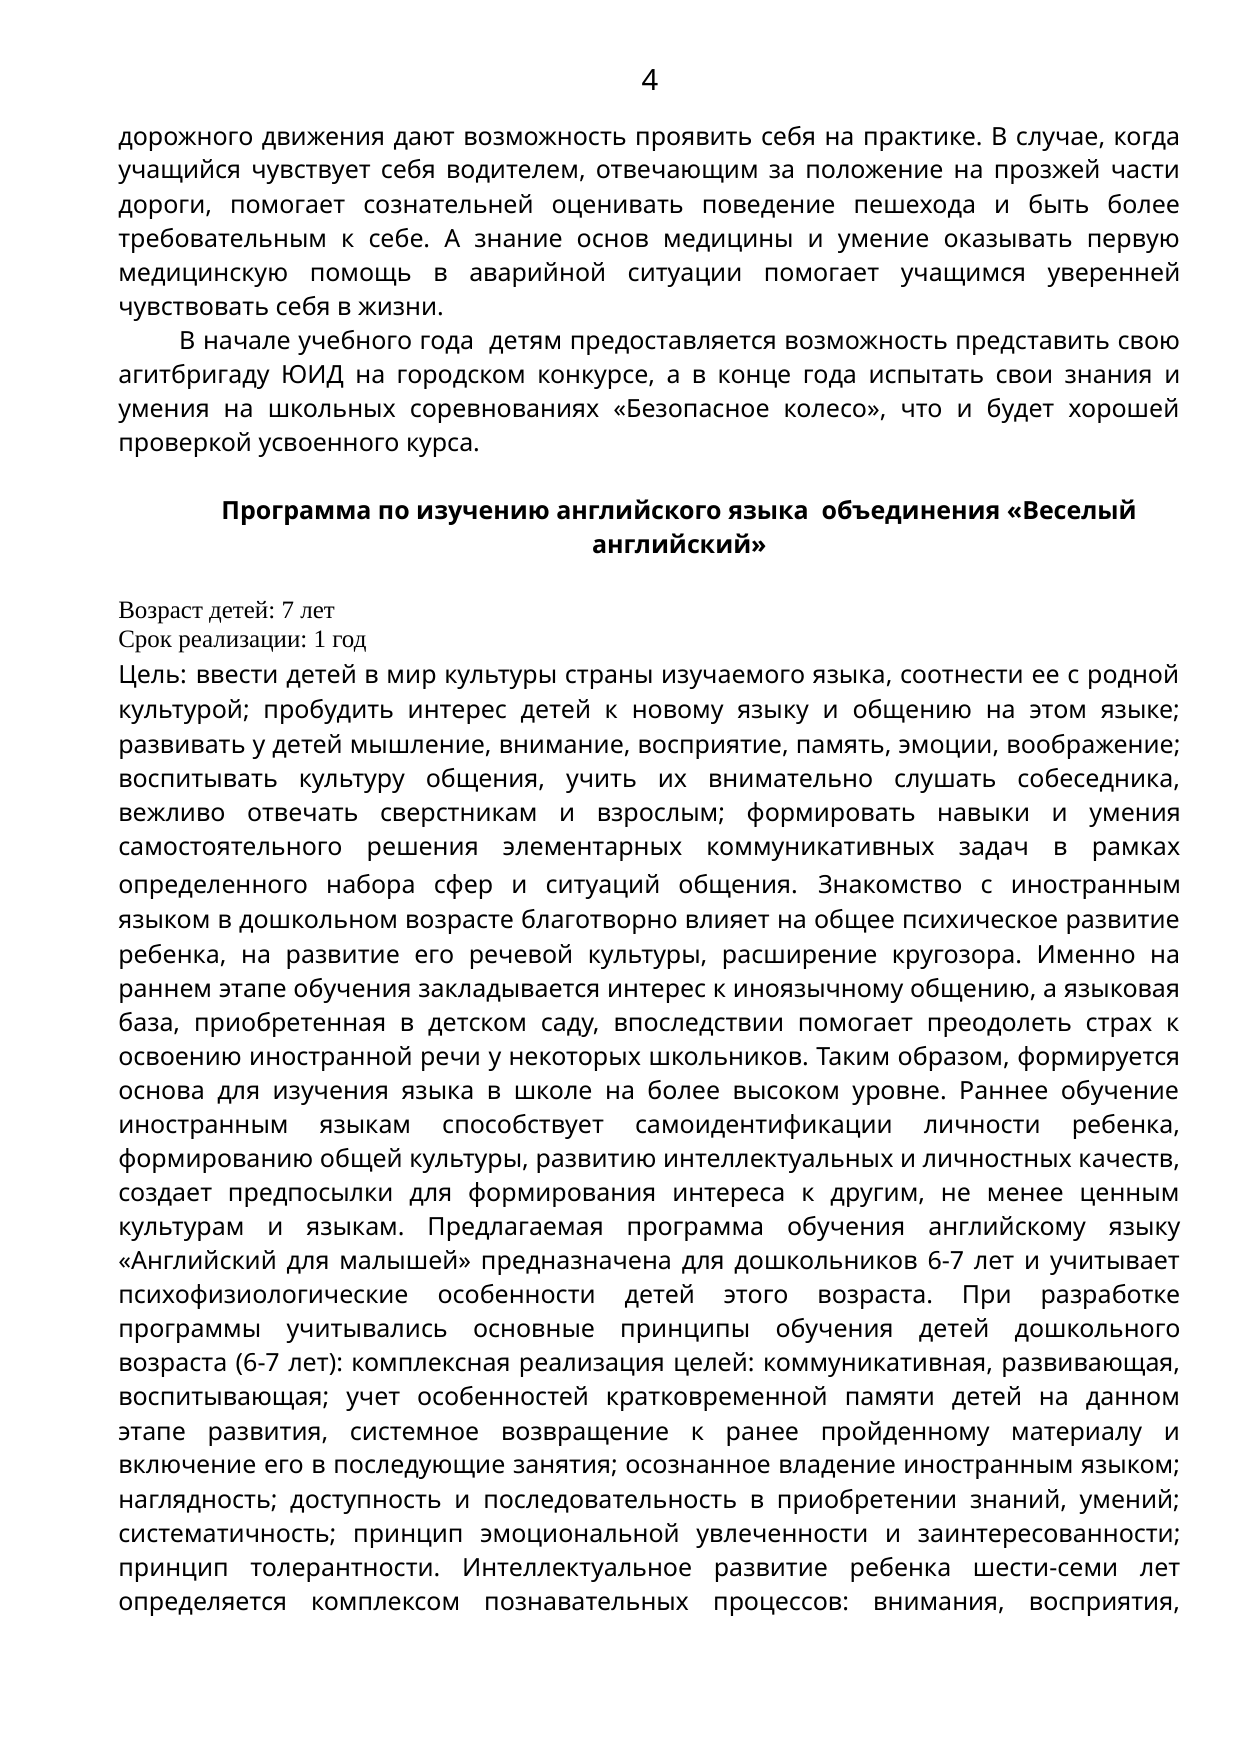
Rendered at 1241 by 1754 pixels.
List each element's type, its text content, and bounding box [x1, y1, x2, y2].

text Срок реализации: 1 год [118, 624, 1181, 652]
text дорожного движения дают возможность проявить себя на практике. В случае, когда учащийся чувствует себя водителем, отвечающим за положение на прозжей части дороги, помогает сознательней оценивать поведение пешехода и быть более требовательным к себе. А знание основ медицины и умение оказывать первую медицинскую помощь в аварийной ситуации помогает учащимся уверенней чувствовать себя в жизни. [118, 118, 1181, 322]
text Возраст детей: 7 лет [118, 595, 1181, 624]
text В начале учебного года детям предоставляется возможность представить свою агитбригаду ЮИД на городском конкурсе, а в конце года испытать свои знания и умения на школьных соревнованиях «Безопасное колесо», что и будет хорошей проверкой усвоенного курса. [118, 322, 1181, 459]
text Программа по изучению английского языка объединения «Веселый английский» [177, 493, 1181, 561]
text Цель: ввести детей в мир культуры страны изучаемого языка, соотнести ее с родной культурой; пробудить интерес детей к новому языку и общению на этом языке; развивать у детей мышление, внимание, восприятие, память, эмоции, воображение; воспитывать культуру общения, учить их внимательно слушать собеседника, вежливо отвечать сверстникам и взрослым; формировать навыки и умения самостоятельного решения элементарных коммуникативных задач в рамках определенного набора сфер и ситуаций общения. Знакомство с иностранным языком в дошкольном возрасте благотворно влияет на общее психическое развитие ребенка, на развитие его речевой культуры, расширение кругозора. Именно на раннем этапе обучения закладывается интерес к иноязычному общению, а языковая база, приобретенная в детском саду, впоследствии помогает преодолеть страх к освоению иностранной речи у некоторых школьников. Таким образом, формируется основа для изучения языка в школе на более высоком уровне. Раннее обучение иностранным языкам способствует самоидентификации личности ребенка, формированию общей культуры, развитию интеллектуальных и личностных качеств, создает предпосылки для формирования интереса к другим, не менее ценным культурам и языкам. Предлагаемая программа обучения английскому языку «Английский для малышей» предназначена для дошкольников 6-7 лет и учитывает психофизиологические особенности детей этого возраста. При разработке программы учитывались основные принципы обучения детей дошкольного возраста (6-7 лет): комплексная реализация целей: коммуникативная, развивающая, воспитывающая; учет особенностей кратковременной памяти детей на данном этапе развития, системное возвращение к ранее пройденному материалу и включение его в последующие занятия; осознанное владение иностранным языком; наглядность; доступность и последовательность в приобретении знаний, умений; систематичность; принцип эмоциональной увлеченности и заинтересованности; принцип толерантности. Интеллектуальное развитие ребенка шести-семи лет определяется комплексом познавательных процессов: внимания, восприятия, [118, 652, 1181, 1617]
